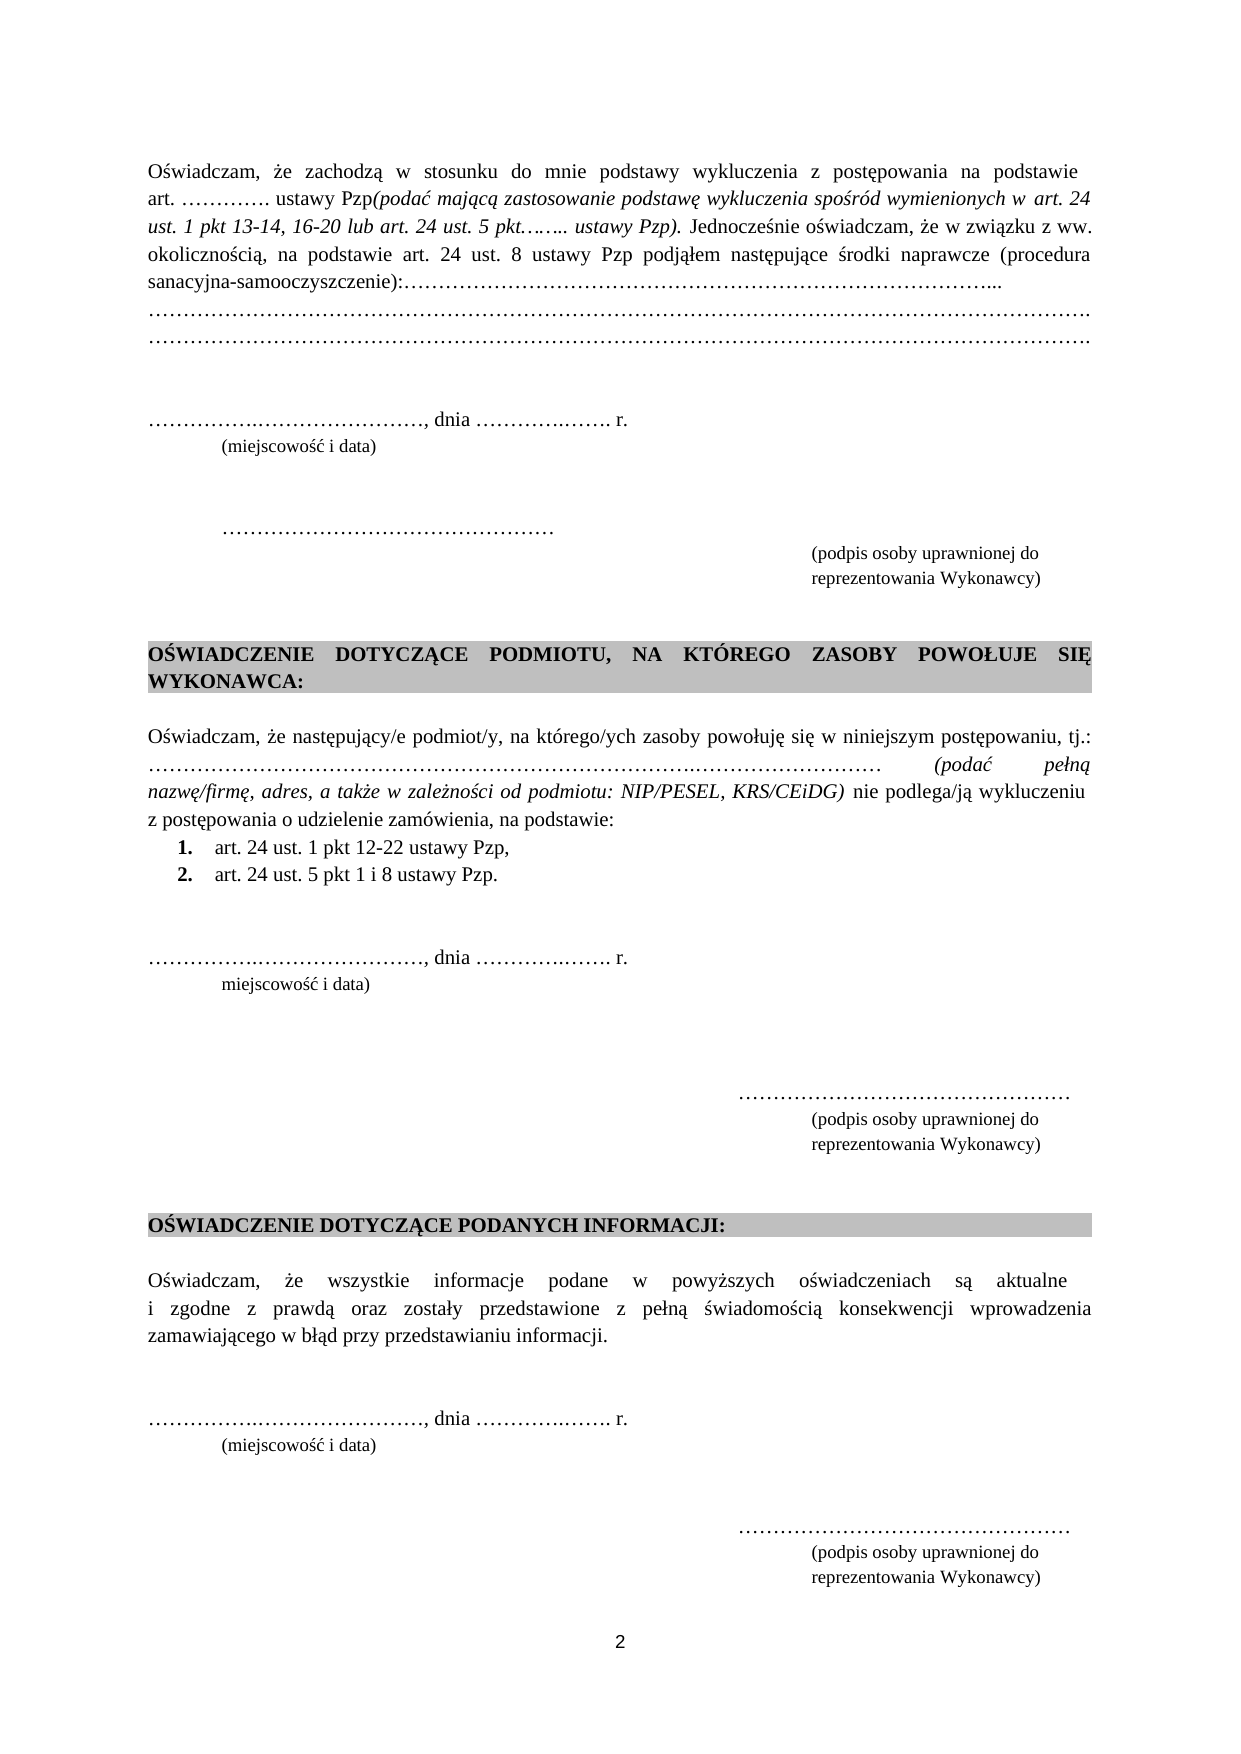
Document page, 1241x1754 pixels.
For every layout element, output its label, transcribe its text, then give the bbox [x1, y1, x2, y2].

text ………………………………………… [148, 1486, 1092, 1538]
text Oświadczam, że zachodzą w stosunku do mnie podstawy wykluczenia z postępowania na podstawie art. …………. ustawy Pzp(podać mającą zastosowanie podstawę wykluczenia spośród wymienionych w art. 24 ust. 1 pkt 13-14, 16-20 lub art. 24 ust. 5 pkt…….. ustawy Pzp). Jednocześnie oświadczam, że w związku z ww. okolicznością, na podstawie art. 24 ust. 8 ustawy Pzp podjąłem następujące środki naprawcze (procedura sanacyjna-samooczyszczenie):…………………………………………………………………………... [148, 159, 1092, 293]
text (podpis osoby uprawnionej do reprezentowania Wykonawcy) [811, 1108, 1092, 1154]
text (miejscowość i data) [148, 435, 1092, 456]
text ……………………………………………………………………………………………………………………….………………………………………………………………………………………………………………………. [148, 297, 1092, 348]
text Oświadczam, że następujący/e podmiot/y, na którego/ych zasoby powołuję się w niniejszym postępowaniu, tj.: …………………………………………………………………….……………………… (podać pełną nazwę/firmę, adres, a także w zależności od podmiotu: NIP/PESEL, KRS/CEiDG) nie podlega/ją wykluczeniu z postępowania o udzielenie zamówienia, na podstawie: [148, 724, 1092, 831]
text ………………………………………… [148, 487, 1092, 539]
text (miejscowość i data) [148, 1433, 1092, 1455]
text ………………………………………… [148, 1053, 1092, 1104]
list art. 24 ust. 1 pkt 12-22 ustawy Pzp, [177, 835, 1092, 859]
text OŚWIADCZENIE DOTYCZĄCE PODMIOTU, NA KTÓREGO ZASOBY POWOŁUJE SIĘ WYKONAWCA: [148, 641, 1092, 693]
text (podpis osoby uprawnionej do reprezentowania Wykonawcy) [811, 1541, 1092, 1587]
text …………….……………………, dnia ………….……. r. [148, 945, 1092, 969]
text (podpis osoby uprawnionej do reprezentowania Wykonawcy) [811, 542, 1092, 589]
text …………….……………………, dnia ………….……. r. [148, 1406, 1092, 1430]
text miejscowość i data) [148, 973, 1092, 994]
text Oświadczam, że wszystkie informacje podane w powyższych oświadczeniach są aktualne i zgodne z prawdą oraz zostały przedstawione z pełną świadomością konsekwencji wprowadzenia zamawiającego w błąd przy przedstawianiu informacji. [148, 1268, 1092, 1347]
text OŚWIADCZENIE DOTYCZĄCE PODANYCH INFORMACJI: [148, 1213, 1092, 1237]
text …………….……………………, dnia ………….……. r. [148, 407, 1092, 431]
list art. 24 ust. 5 pkt 1 i 8 ustawy Pzp. [177, 862, 1092, 886]
